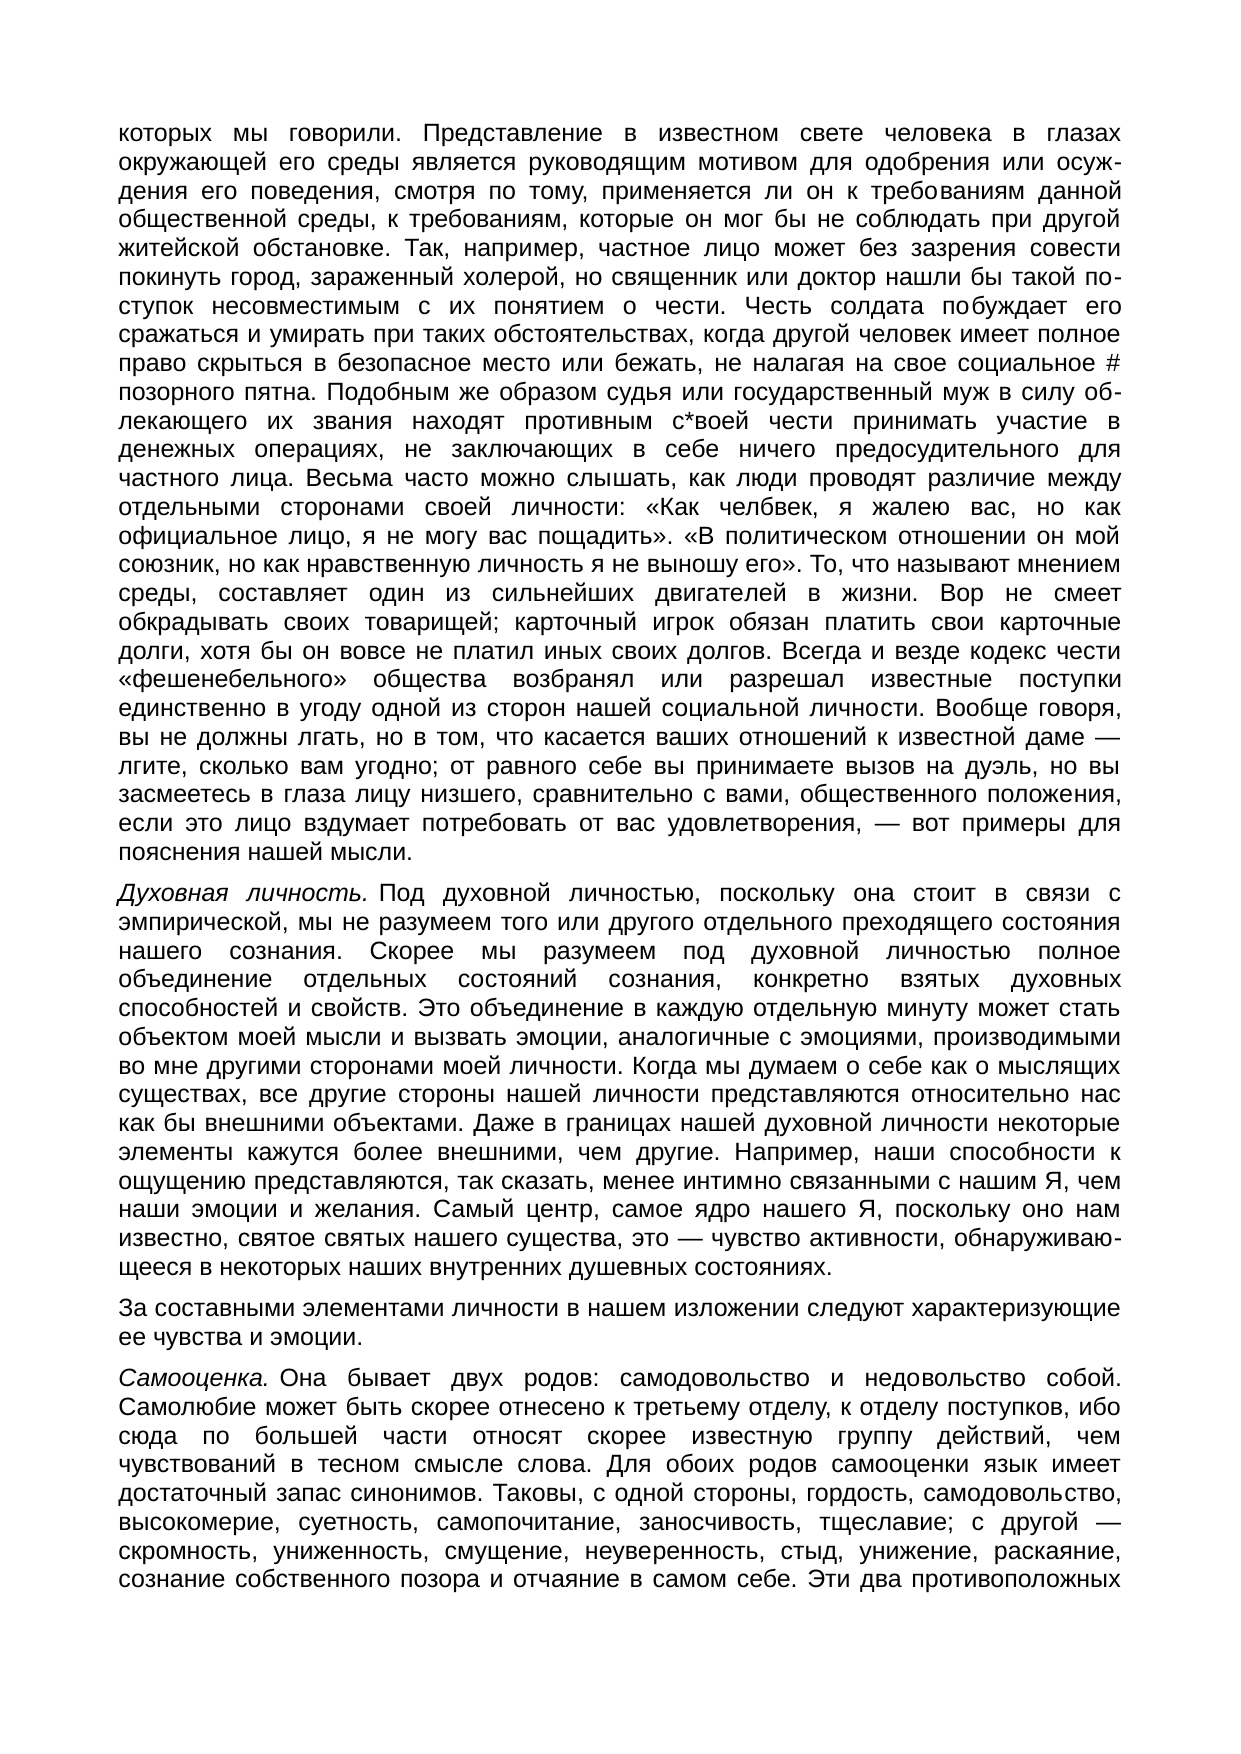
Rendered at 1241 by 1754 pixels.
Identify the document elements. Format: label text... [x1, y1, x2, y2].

text которых мы говори­ли. Представление в известном свете человека в глазах окружающей его среды является руководящим мотивом для одобрения или осуж­дения его поведения, смотря по тому, применяется ли он к требо­ваниям данной общественной среды, к требованиям, которые он мог бы не соблюдать при другой житейской обстановке. Так, напри­мер, частное лицо может без зазрения совести покинуть город, за­раженный холерой, но священник или доктор нашли бы такой по­ступок несовместимым с их понятием о чести. Честь солдата по­буждает его сражаться и умирать при таких обстоятельствах, когда другой человек имеет полное право скрыться в безопасное место или бежать, не налагая на свое социальное # позорного пятна. Подобным же образом судья или государственный муж в силу об­лекающего их звания находят противным с*воей чести принимать участие в денежных операциях, не заключающих в себе ничего предосудительного для частного лица. Весьма часто можно слы­шать, как люди проводят различие между отдельными сторонами своей личности: «Как челбвек, я жалею вас, но как официальное лицо, я не могу вас пощадить». «В политическом отношении он мой союзник, но как нравственную личность я не выношу его». То, что называют мнением среды, составляет один из сильнейших двигате­лей в жизни. Вор не смеет обкрадывать своих товарищей; карточ­ный игрок обязан платить свои карточные долги, хотя бы он вовсе не платил иных своих долгов. Всегда и везде кодекс чести «фе­шенебельного» общества возбранял или разрешал известные поступ­ки единственно в угоду одной из сторон нашей социальной лично­сти. Вообще говоря, вы не должны лгать, но в том, что касается ваших отношений к известной даме — лгите, сколько вам угодно; от равного себе вы принимаете вызов на дуэль, но вы засмеетесь в глаза лицу низшего, сравнительно с вами, общественного положе­ния, если это лицо вздумает потребовать от вас удовлетворения, — вот примеры для пояснения нашей мысли. [118, 118, 1122, 866]
text За составными элементами личности в нашем изложении следуют характеризующие ее чувства и эмоции. [118, 1293, 1122, 1351]
text Самооценка. Она бывает двух родов: самодовольство и недо­вольство собой. Самолюбие может быть скорее отнесено к третьему отделу, к отделу поступков, ибо сюда по большей части относят скорее известную группу действий, чем чувствований в тесном смыс­ле слова. Для обоих родов самооценки язык имеет достаточный запас синонимов. Таковы, с одной стороны, гордость, самодоволь­ство, высокомерие, суетность, самопочитание, заносчивость, тщеславие; с другой — скромность, униженность, смущение, неуве­ренность, стыд, унижение, раскаяние, сознание собственного позора и отчаяние в самом себе. Эти два противоположных [118, 1363, 1122, 1593]
text Духовная личность. Под духовной личностью, поскольку она стоит в связи с эмпирической, мы не разумеем того или другого отдельного преходящего состояния нашего сознания. Скорее мы разумеем под духовной личностью полное объединение отдельных со­стояний сознания, конкретно взятых духовных способностей и свойств. Это объединение в каждую отдельную минуту может стать объектом моей мысли и вызвать эмоции, аналогичные с эмоциями, производимыми во мне другими сторонами моей личности. Когда мы думаем о себе как о мыслящих существах, все другие стороны нашей личности представляются относительно нас как бы внешними объектами. Даже в границах нашей духовной личности некоторые элементы кажутся более внешними, чем другие. Например, наши способности к ощущению представляются, так сказать, менее интим­но связанными с нашим Я, чем наши эмоции и желания. Самый центр, самое ядро нашего Я, поскольку оно нам известно, святое святых нашего существа, это — чувство активности, обнаруживаю­щееся в некоторых наших внутренних душевных состояниях. [118, 878, 1122, 1281]
